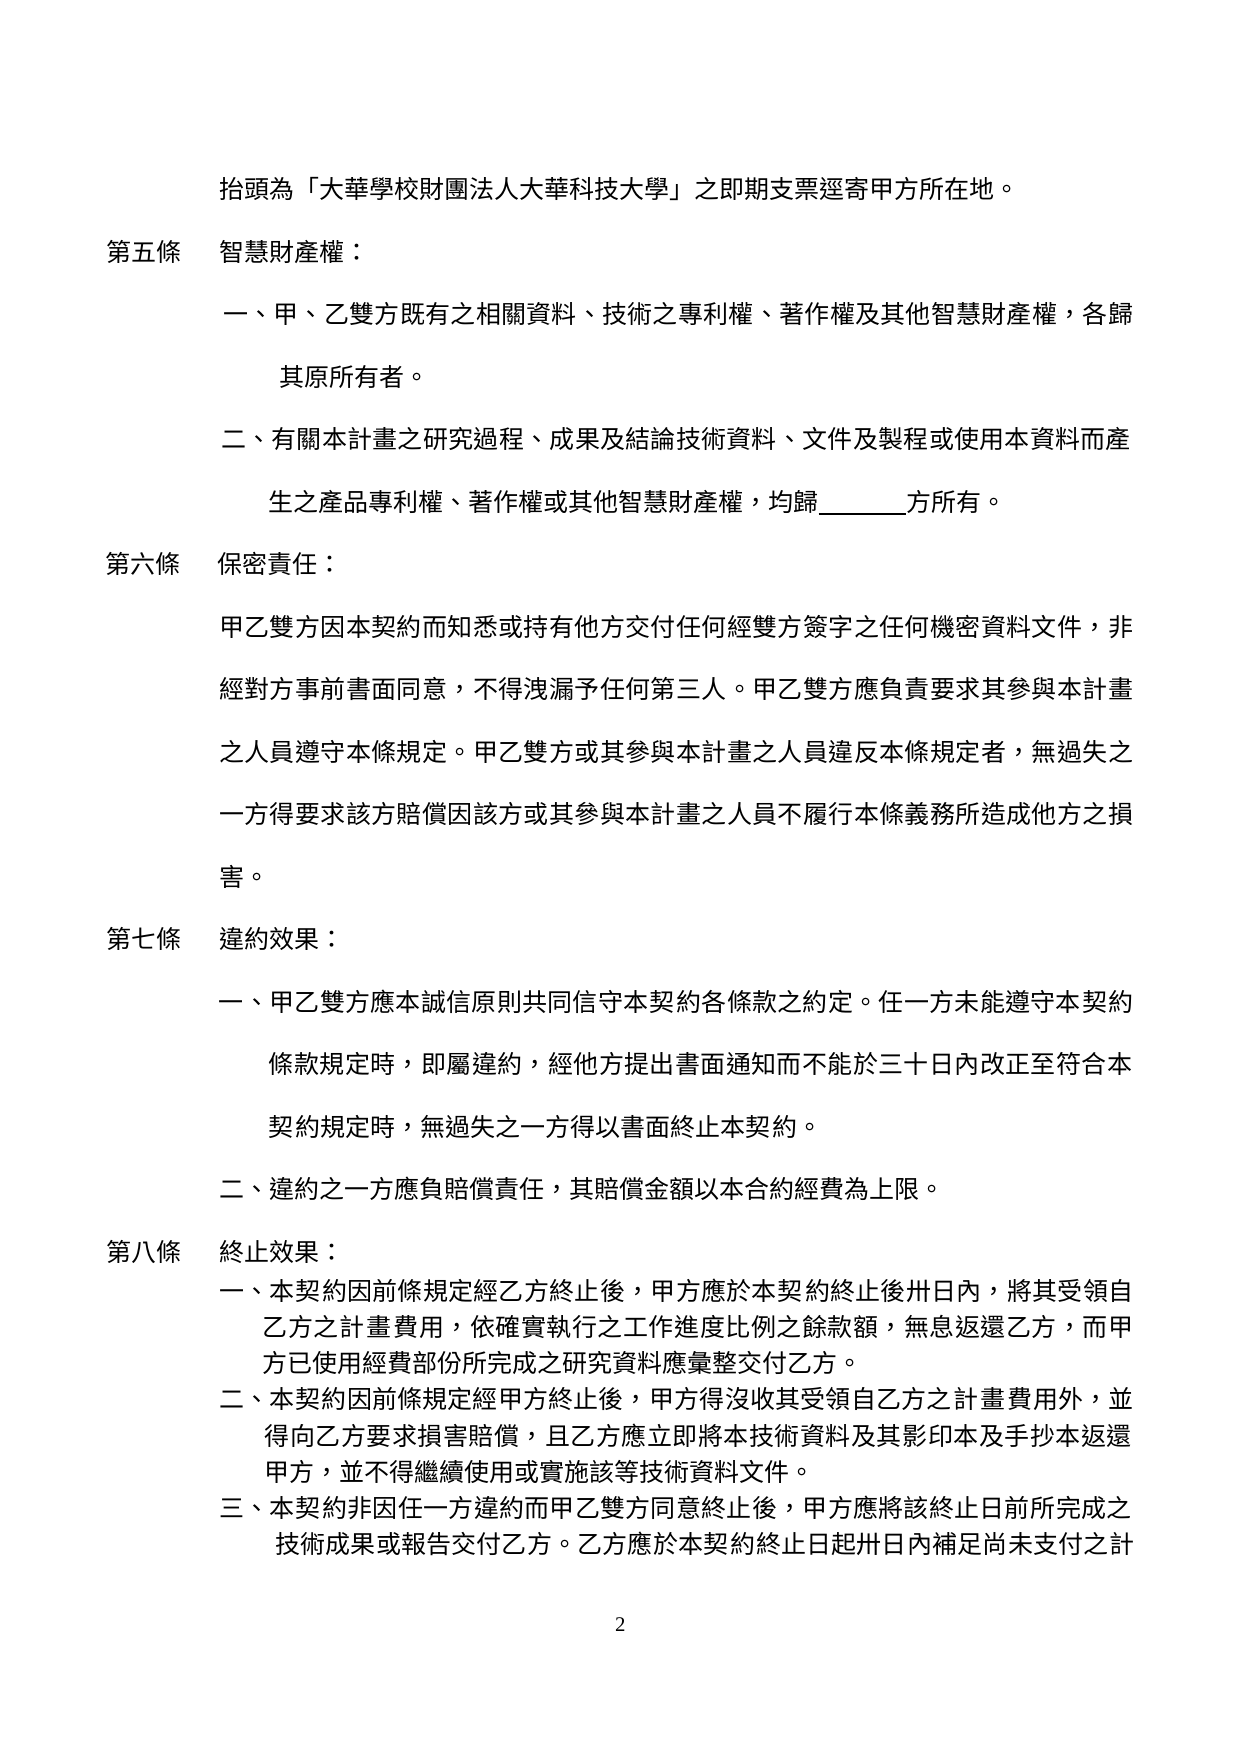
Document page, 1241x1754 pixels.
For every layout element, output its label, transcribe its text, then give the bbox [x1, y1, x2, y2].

text 第六條 保密責任： [105, 521, 1134, 584]
text 甲乙雙方因本契約而知悉或持有他方交付任何經雙方簽字之任何機密資料文件，非經對方事前書面同意，不得洩漏予任何第三人。甲乙雙方應負責要求其參與本計畫之人員遵守本條規定。甲乙雙方或其參與本計畫之人員違反本條規定者，無過失之一方得要求該方賠償因該方或其參與本計畫之人員不履行本條義務所造成他方之損害。 [219, 584, 1134, 896]
text 一、甲乙雙方應本誠信原則共同信守本契約各條款之約定。任一方未能遵守本契約條款規定時，即屬違約，經他方提出書面通知而不能於三十日內改正至符合本契約規定時，無過失之一方得以書面終止本契約。 [219, 959, 1134, 1146]
text 一、甲、乙雙方既有之相關資料、技術之專利權、著作權及其他智慧財產權，各歸其原所有者。 [223, 271, 1134, 396]
text 二、違約之一方應負賠償責任，其賠償金額以本合約經費為上限。 [81, 1146, 1134, 1209]
text 一、本契約因前條規定經乙方終止後，甲方應於本契約終止後卅日內，將其受領自乙方之計畫費用，依確實執行之工作進度比例之餘款額，無息返還乙方，而甲方已使用經費部份所完成之研究資料應彙整交付乙方。 [219, 1271, 1134, 1380]
text 二、本契約因前條規定經甲方終止後，甲方得沒收其受領自乙方之計畫費用外，並得向乙方要求損害賠償，且乙方應立即將本技術資料及其影印本及手抄本返還甲方，並不得繼續使用或實施該等技術資料文件。 [219, 1380, 1134, 1489]
text 三、本契約非因任一方違約而甲乙雙方同意終止後，甲方應將該終止日前所完成之技術成果或報告交付乙方。乙方應於本契約終止日起卅日內補足尚未支付之計 [219, 1489, 1134, 1561]
text 第五條 智慧財產權： [106, 209, 1134, 271]
text 第七條 違約效果： [106, 896, 1134, 959]
text 二、有關本計畫之研究過程、成果及結論技術資料、文件及製程或使用本資料而產生之產品專利權、著作權或其他智慧財產權，均歸 方所有。 [221, 396, 1134, 521]
text 抬頭為「大華學校財團法人大華科技大學」之即期支票逕寄甲方所在地。 [219, 146, 1134, 209]
text 第八條 終止效果： [106, 1209, 1134, 1271]
